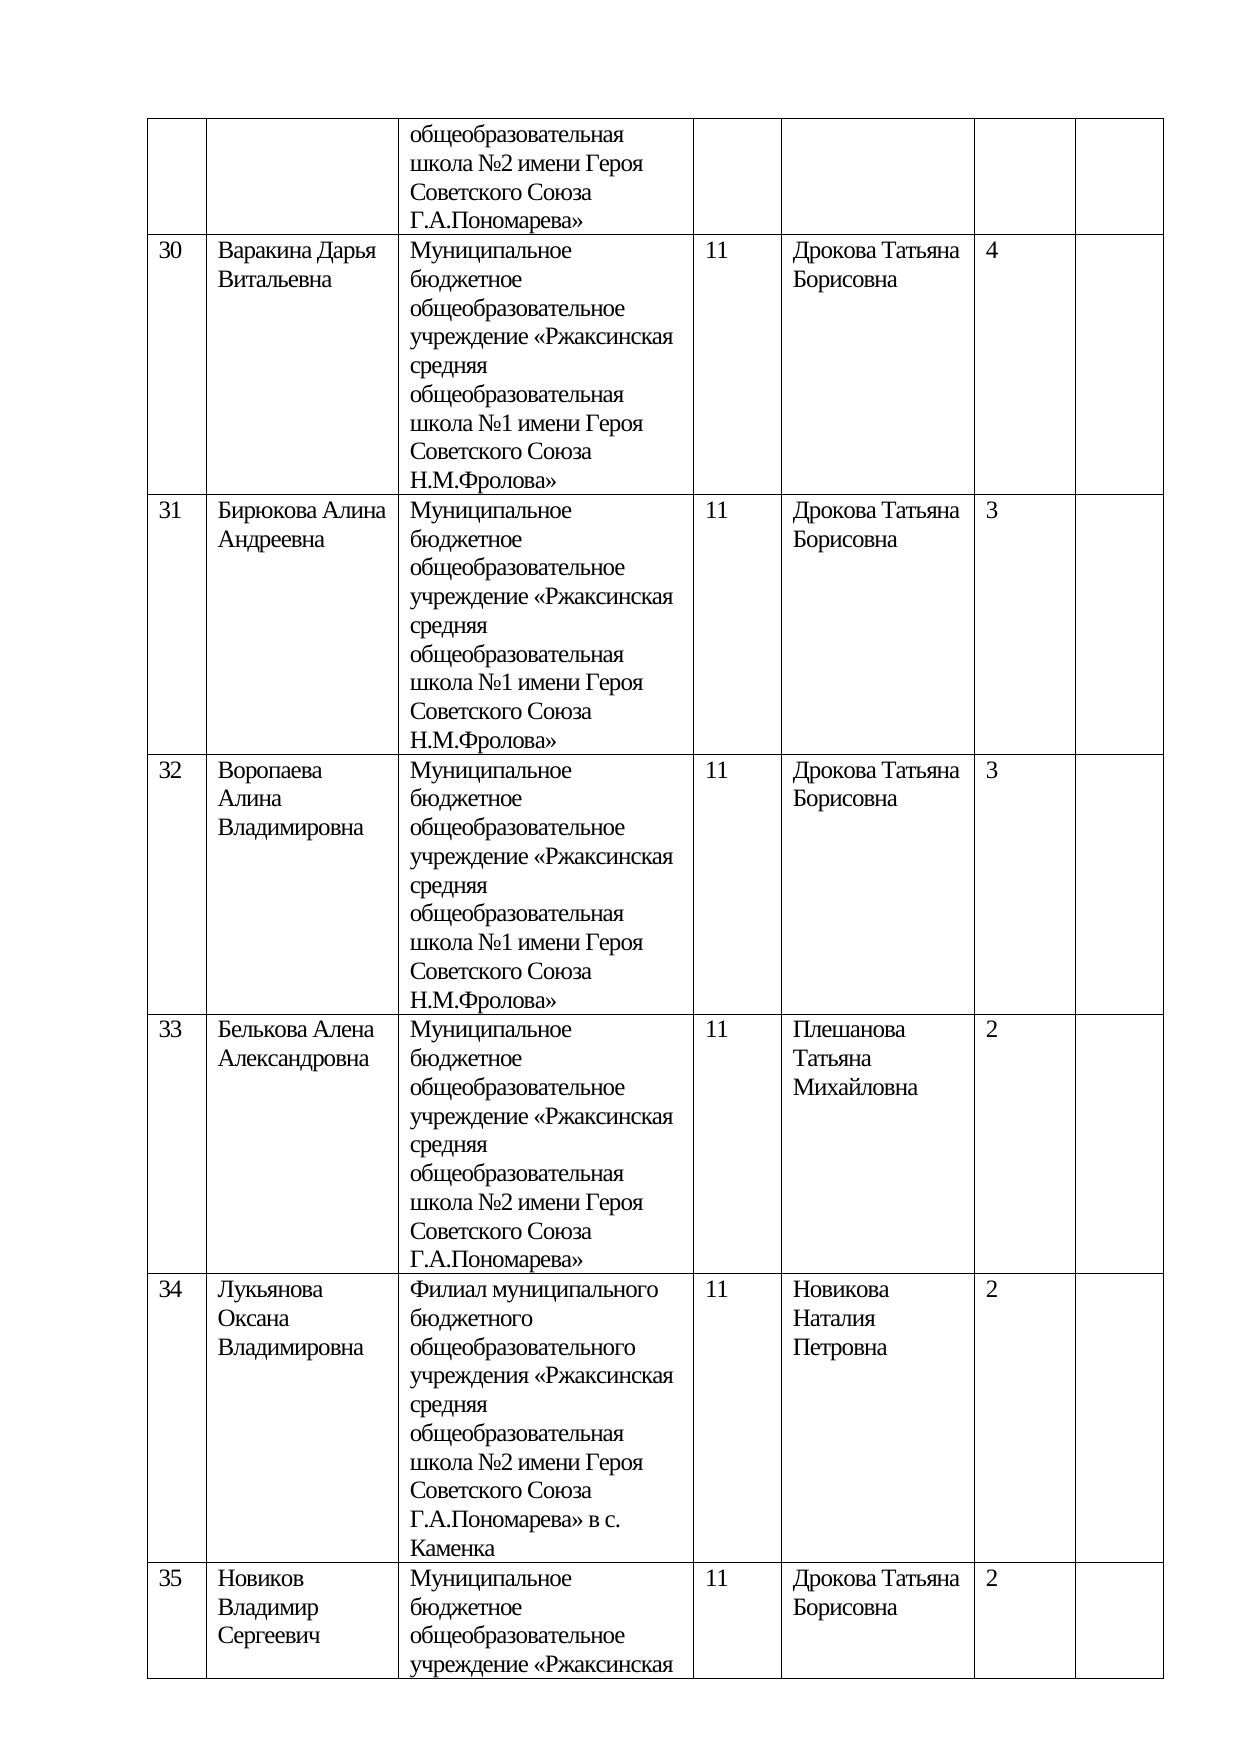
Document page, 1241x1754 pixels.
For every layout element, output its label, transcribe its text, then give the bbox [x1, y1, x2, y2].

table_cell 11 [694, 1015, 781, 1273]
table_cell Варакина Дарья Витальевна [207, 235, 398, 494]
table_cell 11 [694, 235, 781, 494]
table_cell Муниципальное бюджетное общеобразовательное учреждение «Ржаксинская средняя общеобразовательная школа №2 имени Героя Советского Союза Г.А.Пономарева» [399, 1015, 693, 1273]
table_cell общеобразовательная школа №2 имени Героя Советского Союза Г.А.Пономарева» [399, 119, 693, 234]
table_cell [207, 119, 398, 234]
table_cell 11 [694, 495, 781, 754]
table_cell 2 [975, 1274, 1075, 1562]
table_cell [782, 119, 974, 234]
table_cell [1076, 1563, 1163, 1678]
table_cell 2 [975, 1015, 1075, 1273]
table_cell [1076, 1274, 1163, 1562]
table_cell Новикова Наталия Петровна [782, 1274, 974, 1562]
table_cell Муниципальное бюджетное общеобразовательное учреждение «Ржаксинская средняя общеобразовательная школа №1 имени Героя Советского Союза Н.М.Фролова» [399, 755, 693, 1013]
table_cell Новиков Владимир Сергеевич [207, 1563, 398, 1678]
table_cell 2 [975, 1563, 1075, 1678]
table_cell Дрокова Татьяна Борисовна [782, 755, 974, 1013]
table_cell 11 [694, 755, 781, 1013]
table_cell [694, 119, 781, 234]
table_cell 31 [148, 495, 206, 754]
table_cell [1076, 235, 1163, 494]
table_cell 3 [975, 495, 1075, 754]
table_cell 3 [975, 755, 1075, 1013]
table_cell [1076, 119, 1163, 234]
table_cell [975, 119, 1075, 234]
table_cell 33 [148, 1015, 206, 1273]
table_cell Плешанова Татьяна Михайловна [782, 1015, 974, 1273]
table_cell 11 [694, 1563, 781, 1678]
table_cell [1076, 495, 1163, 754]
table_cell 4 [975, 235, 1075, 494]
table_cell 35 [148, 1563, 206, 1678]
table_cell Дрокова Татьяна Борисовна [782, 1563, 974, 1678]
table_cell Муниципальное бюджетное общеобразовательное учреждение «Ржаксинская [399, 1563, 693, 1678]
table_cell [1076, 755, 1163, 1013]
table_cell Бирюкова Алина Андреевна [207, 495, 398, 754]
table_cell Воропаева Алина Владимировна [207, 755, 398, 1013]
table_cell Дрокова Татьяна Борисовна [782, 235, 974, 494]
table_cell [148, 119, 206, 234]
table_cell 11 [694, 1274, 781, 1562]
table_cell 30 [148, 235, 206, 494]
table_cell 32 [148, 755, 206, 1013]
table_cell Дрокова Татьяна Борисовна [782, 495, 974, 754]
table_cell Филиал муниципального бюджетного общеобразовательного учреждения «Ржаксинская средняя общеобразовательная школа №2 имени Героя Советского Союза Г.А.Пономарева» в с. Каменка [399, 1274, 693, 1562]
table_cell [1076, 1015, 1163, 1273]
table_cell Белькова Алена Александровна [207, 1015, 398, 1273]
table_cell 34 [148, 1274, 206, 1562]
table_cell Муниципальное бюджетное общеобразовательное учреждение «Ржаксинская средняя общеобразовательная школа №1 имени Героя Советского Союза Н.М.Фролова» [399, 235, 693, 494]
table_cell Муниципальное бюджетное общеобразовательное учреждение «Ржаксинская средняя общеобразовательная школа №1 имени Героя Советского Союза Н.М.Фролова» [399, 495, 693, 754]
table_cell Лукьянова Оксана Владимировна [207, 1274, 398, 1562]
